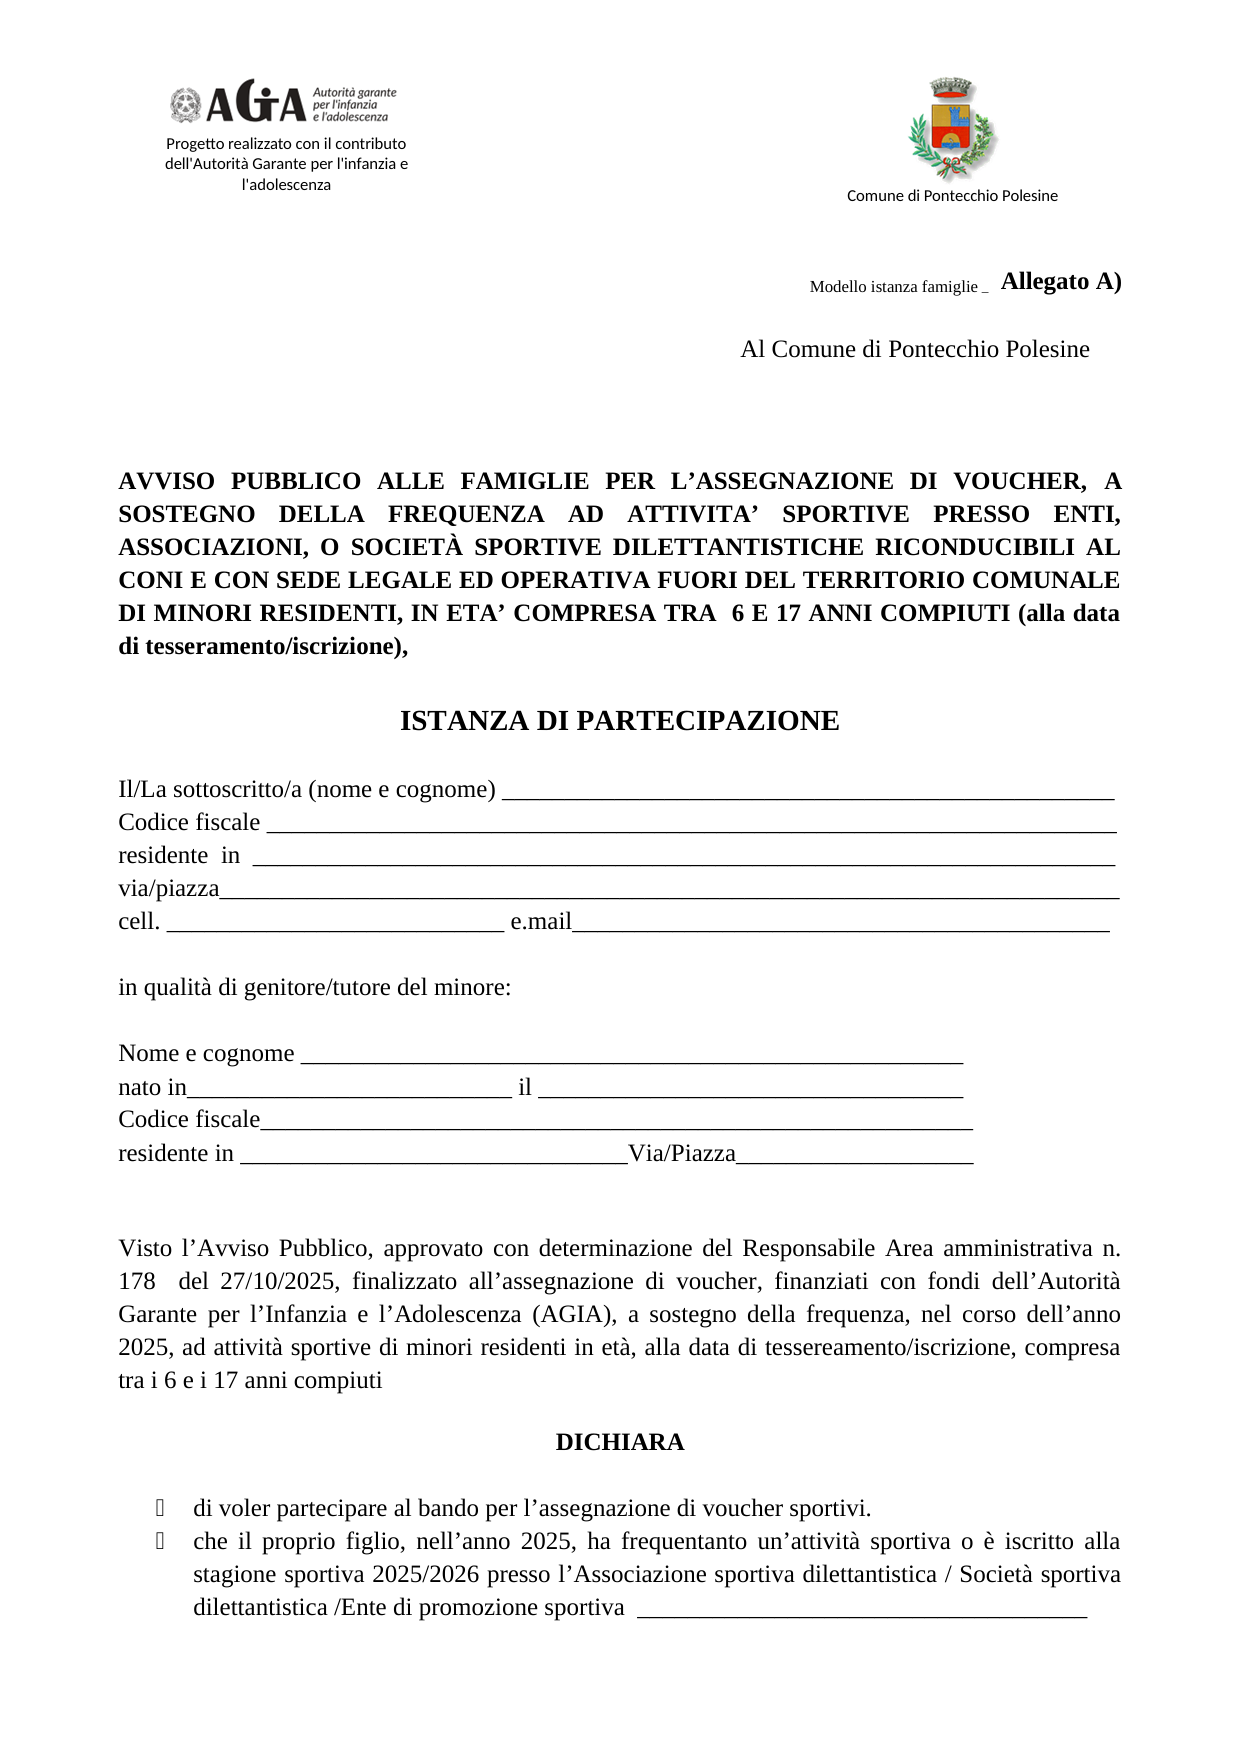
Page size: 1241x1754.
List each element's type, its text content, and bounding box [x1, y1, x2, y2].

text residente in _______________________________Via/Piazza___________________ [118, 1138, 1122, 1166]
text Al Comune di Pontecchio Polesine [708, 334, 1122, 363]
text DICHIARA [118, 1427, 1122, 1456]
text Il/La sottoscritto/a (nome e cognome) _________________________________________________ Codice fiscale ____________________________________________________________________ residente in _____________________________________________________________________ via/piazza________________________________________________________________________ [118, 774, 1122, 902]
text AVVISO PUBBLICO ALLE FAMIGLIE PER L’ASSEGNAZIONE DI VOUCHER, A SOSTEGNO DELLA FREQUENZA AD ATTIVITA’ SPORTIVE PRESSO ENTI, ASSOCIAZIONI, O SOCIETÀ SPORTIVE DILETTANTISTICHE RICONDUCIBILI AL CONI E CON SEDE LEGALE ED OPERATIVA FUORI DEL TERRITORIO COMUNALE DI MINORI RESIDENTI, IN ETA’ COMPRESA TRA 6 E 17 ANNI COMPIUTI (alla data di tesseramento/iscrizione), [118, 466, 1122, 660]
list che il proprio figlio, nell’anno 2025, ha frequentanto un’attività sportiva o è iscritto alla stagione sportiva 2025/2026 presso l’Associazione sportiva dilettantistica / Società sportiva dilettantistica /Ente di promozione sportiva ____________________________________ [156, 1526, 1122, 1621]
text cell. ___________________________ e.mail___________________________________________ [118, 906, 1122, 935]
list di voler partecipare al bando per l’assegnazione di voucher sportivi. [156, 1493, 1122, 1522]
text nato in__________________________ il __________________________________ [118, 1072, 1122, 1100]
text Modello istanza famiglie _ Allegato A) [118, 262, 1122, 296]
text ISTANZA DI PARTECIPAZIONE [118, 703, 1122, 736]
text Codice fiscale_________________________________________________________ [118, 1104, 1122, 1133]
text Nome e cognome _____________________________________________________ [118, 1038, 1122, 1067]
text Visto l’Avviso Pubblico, approvato con determinazione del Responsabile Area amministrativa n. 178 del 27/10/2025, finalizzato all’assegnazione di voucher, finanziati con fondi dell’Autorità Garante per l’Infanzia e l’Adolescenza (AGIA), a sostegno della frequenza, nel corso dell’anno 2025, ad attività sportive di minori residenti in età, alla data di tessereamento/iscrizione, compresa tra i 6 e i 17 anni compiuti [118, 1233, 1122, 1394]
text in qualità di genitore/tutore del minore: [118, 972, 1122, 1001]
